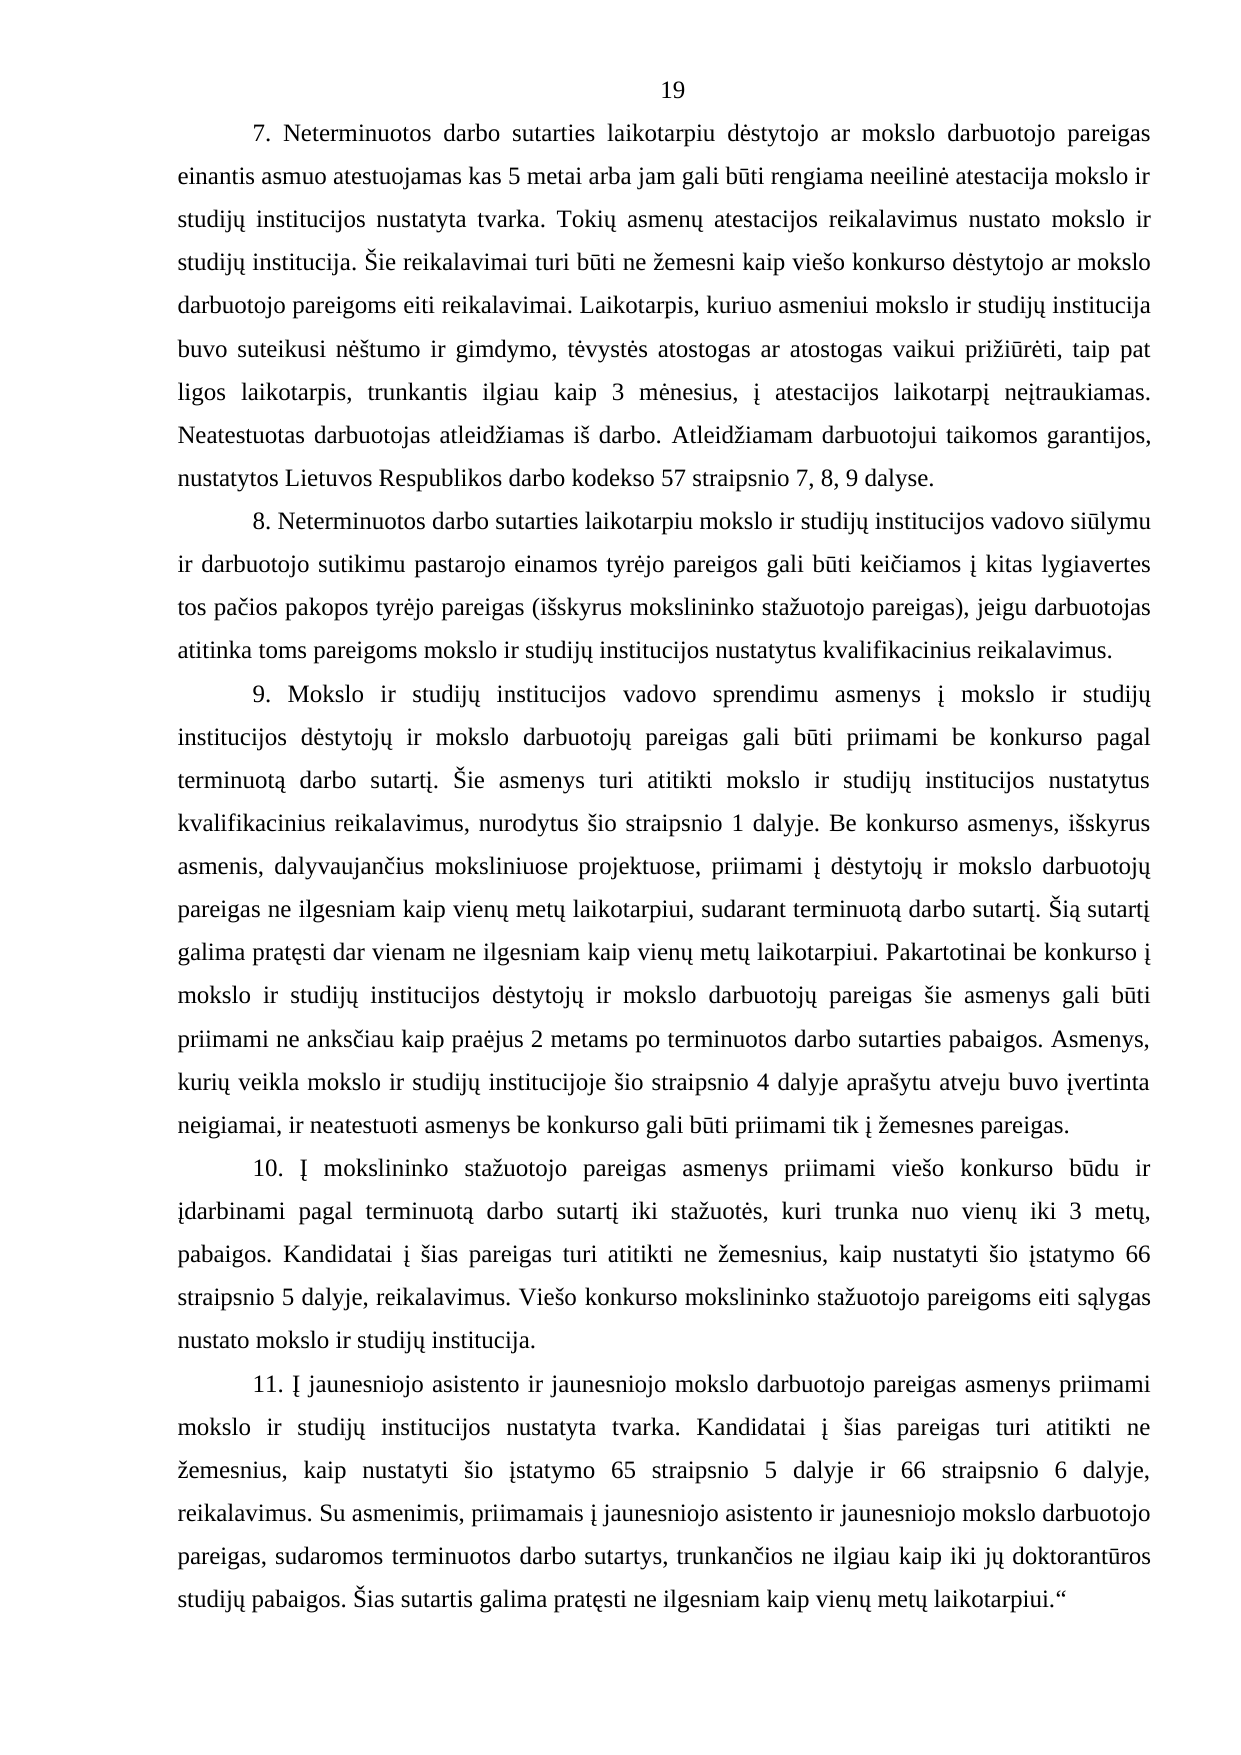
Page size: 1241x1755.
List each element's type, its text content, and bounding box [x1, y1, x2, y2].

text 10. Į mokslininko stažuotojo pareigas asmenys priimami viešo konkurso būdu ir įdarbinami pagal terminuotą darbo sutartį iki stažuotės, kuri trunka nuo vienų iki 3 metų, pabaigos. Kandidatai į šias pareigas turi atitikti ne žemesnius, kaip nustatyti šio įstatymo 66 straipsnio 5 dalyje, reikalavimus. Viešo konkurso mokslininko stažuotojo pareigoms eiti sąlygas nustato mokslo ir studijų institucija. [177, 1153, 1152, 1354]
text 8. Neterminuotos darbo sutarties laikotarpiu mokslo ir studijų institucijos vadovo siūlymu ir darbuotojo sutikimu pastarojo einamos tyrėjo pareigos gali būti keičiamos į kitas lygiavertes tos pačios pakopos tyrėjo pareigas (išskyrus mokslininko stažuotojo pareigas), jeigu darbuotojas atitinka toms pareigoms mokslo ir studijų institucijos nustatytus kvalifikacinius reikalavimus. [177, 506, 1152, 664]
text 11. Į jaunesniojo asistento ir jaunesniojo mokslo darbuotojo pareigas asmenys priimami mokslo ir studijų institucijos nustatyta tvarka. Kandidatai į šias pareigas turi atitikti ne žemesnius, kaip nustatyti šio įstatymo 65 straipsnio 5 dalyje ir 66 straipsnio 6 dalyje, reikalavimus. Su asmenimis, priimamais į jaunesniojo asistento ir jaunesniojo mokslo darbuotojo pareigas, sudaromos terminuotos darbo sutartys, trunkančios ne ilgiau kaip iki jų doktorantūros studijų pabaigos. Šias sutartis galima pratęsti ne ilgesniam kaip vienų metų laikotarpiui.“ [177, 1369, 1152, 1613]
text 9. Mokslo ir studijų institucijos vadovo sprendimu asmenys į mokslo ir studijų institucijos dėstytojų ir mokslo darbuotojų pareigas gali būti priimami be konkurso pagal terminuotą darbo sutartį. Šie asmenys turi atitikti mokslo ir studijų institucijos nustatytus kvalifikacinius reikalavimus, nurodytus šio straipsnio 1 dalyje. Be konkurso asmenys, išskyrus asmenis, dalyvaujančius moksliniuose projektuose, priimami į dėstytojų ir mokslo darbuotojų pareigas ne ilgesniam kaip vienų metų laikotarpiui, sudarant terminuotą darbo sutartį. Šią sutartį galima pratęsti dar vienam ne ilgesniam kaip vienų metų laikotarpiui. Pakartotinai be konkurso į mokslo ir studijų institucijos dėstytojų ir mokslo darbuotojų pareigas šie asmenys gali būti priimami ne anksčiau kaip praėjus 2 metams po terminuotos darbo sutarties pabaigos. Asmenys, kurių veikla mokslo ir studijų institucijoje šio straipsnio 4 dalyje aprašytu atveju buvo įvertinta neigiamai, ir neatestuoti asmenys be konkurso gali būti priimami tik į žemesnes pareigas. [177, 679, 1152, 1139]
text 7. Neterminuotos darbo sutarties laikotarpiu dėstytojo ar mokslo darbuotojo pareigas einantis asmuo atestuojamas kas 5 metai arba jam gali būti rengiama neeilinė atestacija mokslo ir studijų institucijos nustatyta tvarka. Tokių asmenų atestacijos reikalavimus nustato mokslo ir studijų institucija. Šie reikalavimai turi būti ne žemesni kaip viešo konkurso dėstytojo ar mokslo darbuotojo pareigoms eiti reikalavimai. Laikotarpis, kuriuo asmeniui mokslo ir studijų institucija buvo suteikusi nėštumo ir gimdymo, tėvystės atostogas ar atostogas vaikui prižiūrėti, taip pat ligos laikotarpis, trunkantis ilgiau kaip 3 mėnesius, į atestacijos laikotarpį neįtraukiamas. Neatestuotas darbuotojas atleidžiamas iš darbo. Atleidžiamam darbuotojui taikomos garantijos, nustatytos Lietuvos Respublikos darbo kodekso 57 straipsnio 7, 8, 9 dalyse. [177, 118, 1152, 492]
